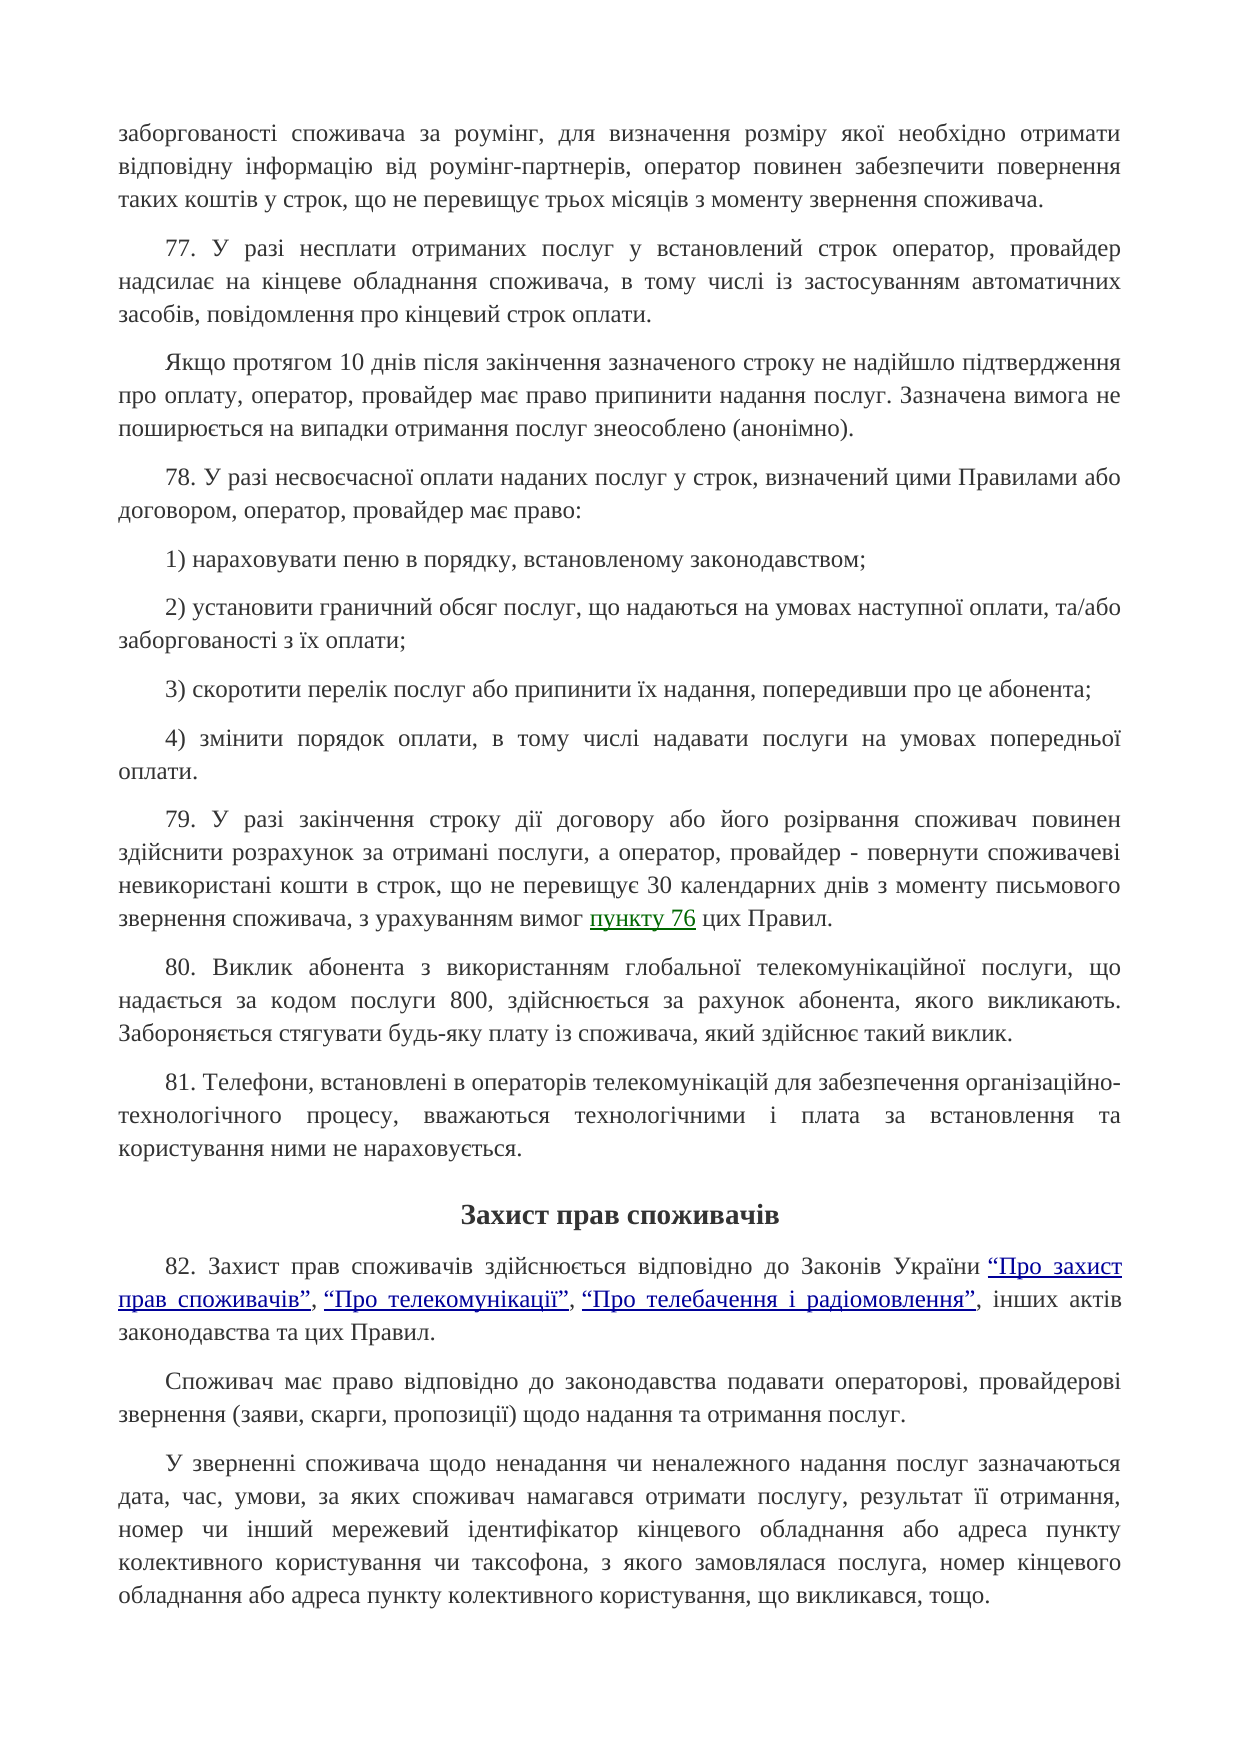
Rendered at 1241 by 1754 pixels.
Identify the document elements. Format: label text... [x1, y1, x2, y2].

text 79. У разі закінчення строку дії договору або його розірвання споживач повинен здійснити розрахунок за отримані послуги, а оператор, провайдер - повернути споживачеві невикористані кошти в строк, що не перевищує 30 календарних днів з моменту письмового звернення споживача, з урахуванням вимог пункту 76 цих Правил. [118, 804, 1122, 932]
text 2) установити граничний обсяг послуг, що надаються на умовах наступної оплати, та/або заборгованості з їх оплати; [118, 592, 1122, 654]
text У зверненні споживача щодо ненадання чи неналежного надання послуг зазначаються дата, час, умови, за яких споживач намагався отримати послугу, результат її отримання, номер чи інший мережевий ідентифікатор кінцевого обладнання або адреса пункту колективного користування чи таксофона, з якого замовлялася послуга, номер кінцевого обладнання або адреса пункту колективного користування, що викликався, тощо. [118, 1448, 1122, 1608]
text 82. Захист прав споживачів здійснюється відповідно до Законів України “Про захист прав споживачів”, “Про телекомунікації”, “Про телебачення і радіомовлення”, інших актів законодавства та цих Правил. [118, 1251, 1122, 1346]
text Якщо протягом 10 днів після закінчення зазначеного строку не надійшло підтвердження про оплату, оператор, провайдер має право припинити надання послуг. Зазначена вимога не поширюється на випадки отримання послуг знеособлено (анонімно). [118, 347, 1122, 442]
text 3) скоротити перелік послуг або припинити їх надання, попередивши про це абонента; [118, 674, 1122, 703]
text заборгованості споживача за роумінг, для визначення розміру якої необхідно отримати відповідну інформацію від роумінг-партнерів, оператор повинен забезпечити повернення таких коштів у строк, що не перевищує трьох місяців з моменту звернення споживача. [118, 118, 1122, 213]
text 4) змінити порядок оплати, в тому числі надавати послуги на умовах попередньої оплати. [118, 723, 1122, 784]
text 81. Телефони, встановлені в операторів телекомунікацій для забезпечення організаційно-технологічного процесу, вважаються технологічними і плата за встановлення та користування ними не нараховується. [118, 1067, 1122, 1162]
text 80. Виклик абонента з використанням глобальної телекомунікаційної послуги, що надається за кодом послуги 800, здійснюється за рахунок абонента, якого викликають. Забороняється стягувати будь-яку плату із споживача, який здійснює такий виклик. [118, 952, 1122, 1047]
text 1) нараховувати пеню в порядку, встановленому законодавством; [118, 544, 1122, 573]
text Захист прав споживачів [165, 1197, 1075, 1231]
text Споживач має право відповідно до законодавства подавати операторові, провайдерові звернення (заяви, скарги, пропозиції) щодо надання та отримання послуг. [118, 1366, 1122, 1428]
text 77. У разі несплати отриманих послуг у встановлений строк оператор, провайдер надсилає на кінцеве обладнання споживача, в тому числі із застосуванням автоматичних засобів, повідомлення про кінцевий строк оплати. [118, 233, 1122, 328]
text 78. У разі несвоєчасної оплати наданих послуг у строк, визначений цими Правилами або договором, оператор, провайдер має право: [118, 462, 1122, 524]
